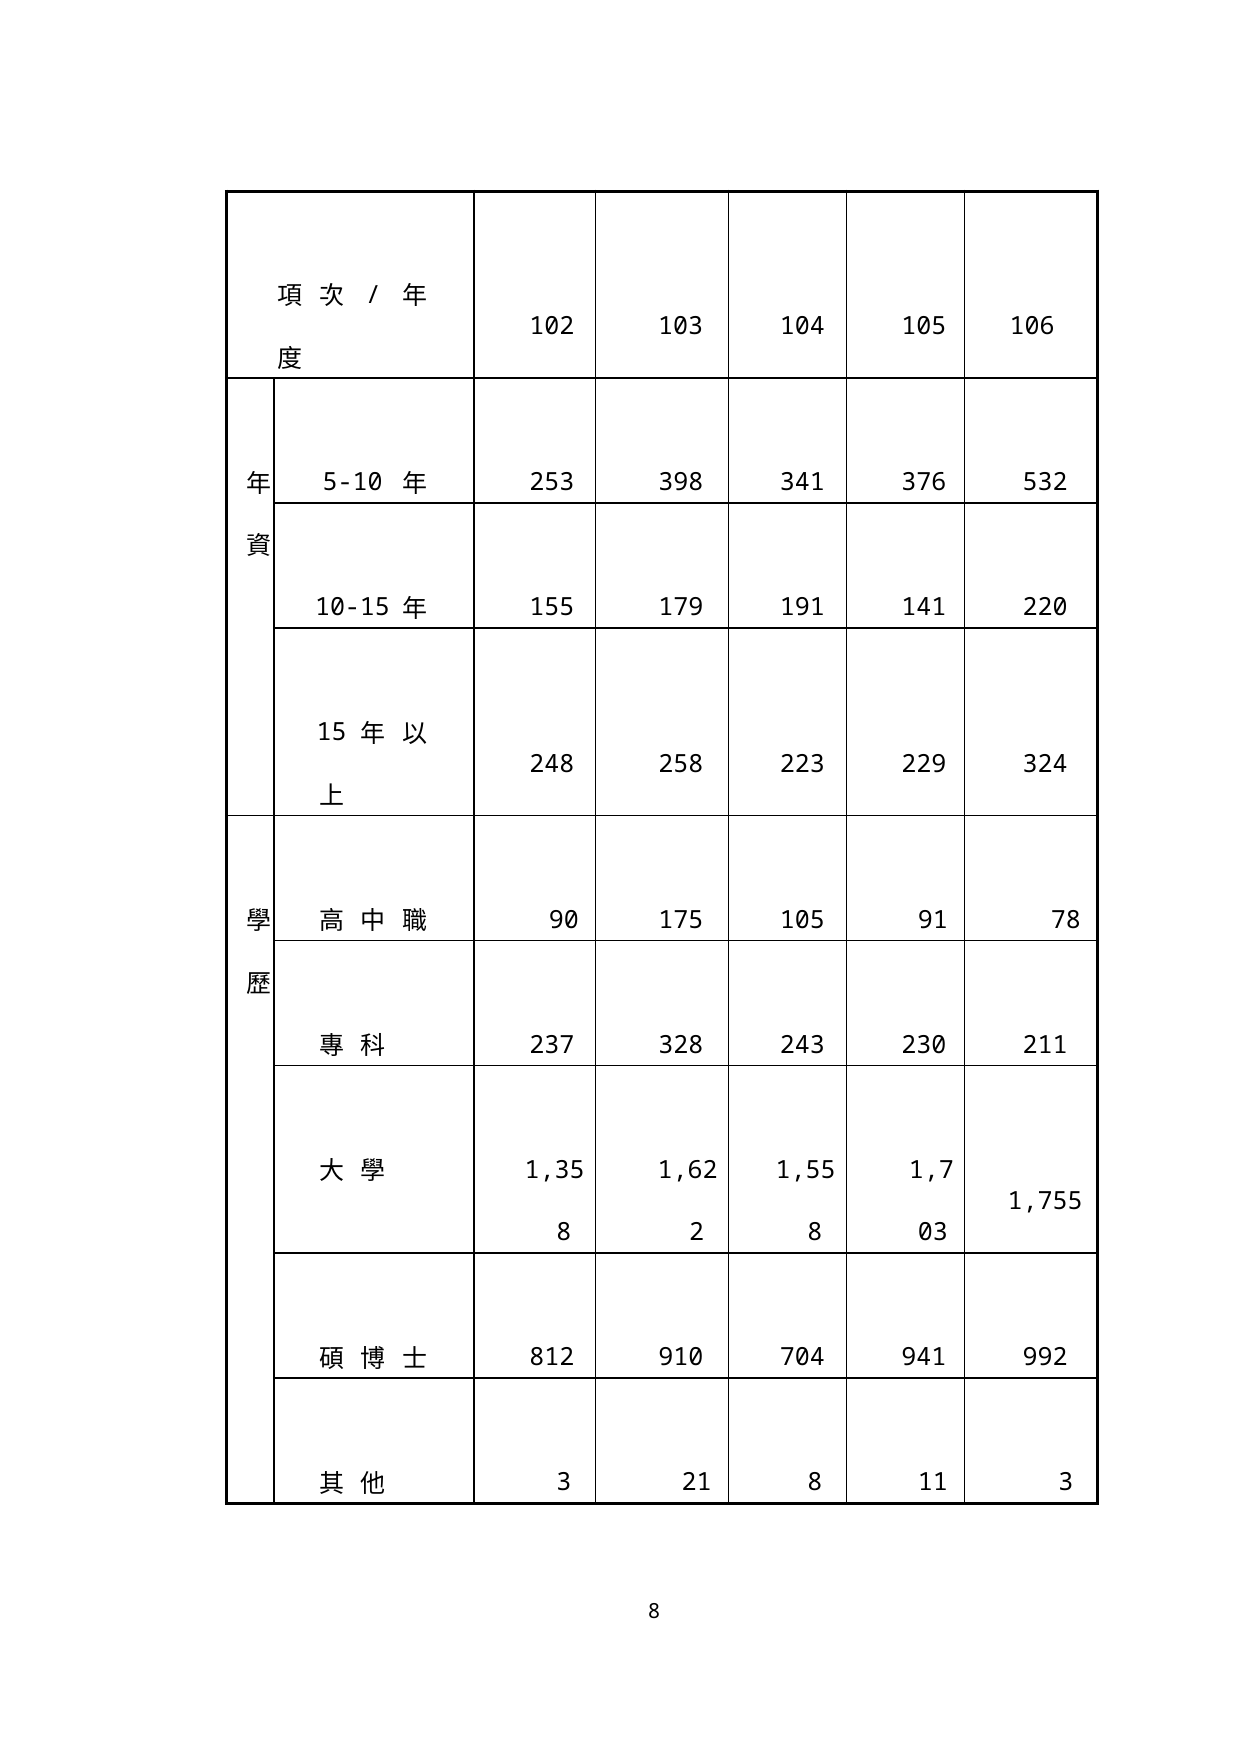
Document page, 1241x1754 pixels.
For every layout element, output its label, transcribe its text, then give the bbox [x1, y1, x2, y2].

table_cell 90 [475, 816, 595, 939]
table_cell 992 [965, 1254, 1096, 1377]
table_cell 532 [965, 379, 1096, 502]
table_cell 179 [596, 504, 728, 627]
table_cell 15年以上 [275, 629, 473, 814]
table_cell 812 [475, 1254, 595, 1377]
table_cell 704 [729, 1254, 846, 1377]
table_cell 11 [847, 1379, 964, 1502]
table_cell 大學 [275, 1066, 473, 1252]
table_cell 191 [729, 504, 846, 627]
table_cell 328 [596, 941, 728, 1064]
table_cell 324 [965, 629, 1096, 814]
table_cell 941 [847, 1254, 964, 1377]
table_cell 341 [729, 379, 846, 502]
table_cell 10-15年 [275, 504, 473, 627]
table_cell 237 [475, 941, 595, 1064]
table_cell 年資 [228, 379, 273, 814]
table_header 104 [729, 193, 846, 377]
table_cell 910 [596, 1254, 728, 1377]
table_cell 223 [729, 629, 846, 814]
table_header 106 [965, 193, 1096, 377]
table_header 105 [847, 193, 964, 377]
table_cell 3 [965, 1379, 1096, 1502]
table_cell 21 [596, 1379, 728, 1502]
table_cell 學歷 [228, 816, 273, 1502]
table_header 102 [475, 193, 595, 377]
table_cell 1,755 [965, 1066, 1096, 1252]
table_cell 141 [847, 504, 964, 627]
table_cell 258 [596, 629, 728, 814]
table_cell 3 [475, 1379, 595, 1502]
table_cell 253 [475, 379, 595, 502]
table_cell 175 [596, 816, 728, 939]
table_header 103 [596, 193, 728, 377]
table_cell 5-10年 [275, 379, 473, 502]
table_cell 243 [729, 941, 846, 1064]
table_cell 229 [847, 629, 964, 814]
table_cell 1,558 [729, 1066, 846, 1252]
table_cell 1,622 [596, 1066, 728, 1252]
table_cell 1,358 [475, 1066, 595, 1252]
table_header 項次/年度 [228, 193, 473, 377]
table_cell 高中職 [275, 816, 473, 939]
table_cell 78 [965, 816, 1096, 939]
table_cell 211 [965, 941, 1096, 1064]
table_cell 220 [965, 504, 1096, 627]
table_cell 專科 [275, 941, 473, 1064]
table_cell 105 [729, 816, 846, 939]
table_cell 碩博士 [275, 1254, 473, 1377]
table_cell 248 [475, 629, 595, 814]
table_cell 91 [847, 816, 964, 939]
table_cell 376 [847, 379, 964, 502]
table_cell 155 [475, 504, 595, 627]
table_cell 8 [729, 1379, 846, 1502]
table_cell 230 [847, 941, 964, 1064]
table_cell 398 [596, 379, 728, 502]
table_cell 1,703 [847, 1066, 964, 1252]
table_cell 其他 [275, 1379, 473, 1502]
